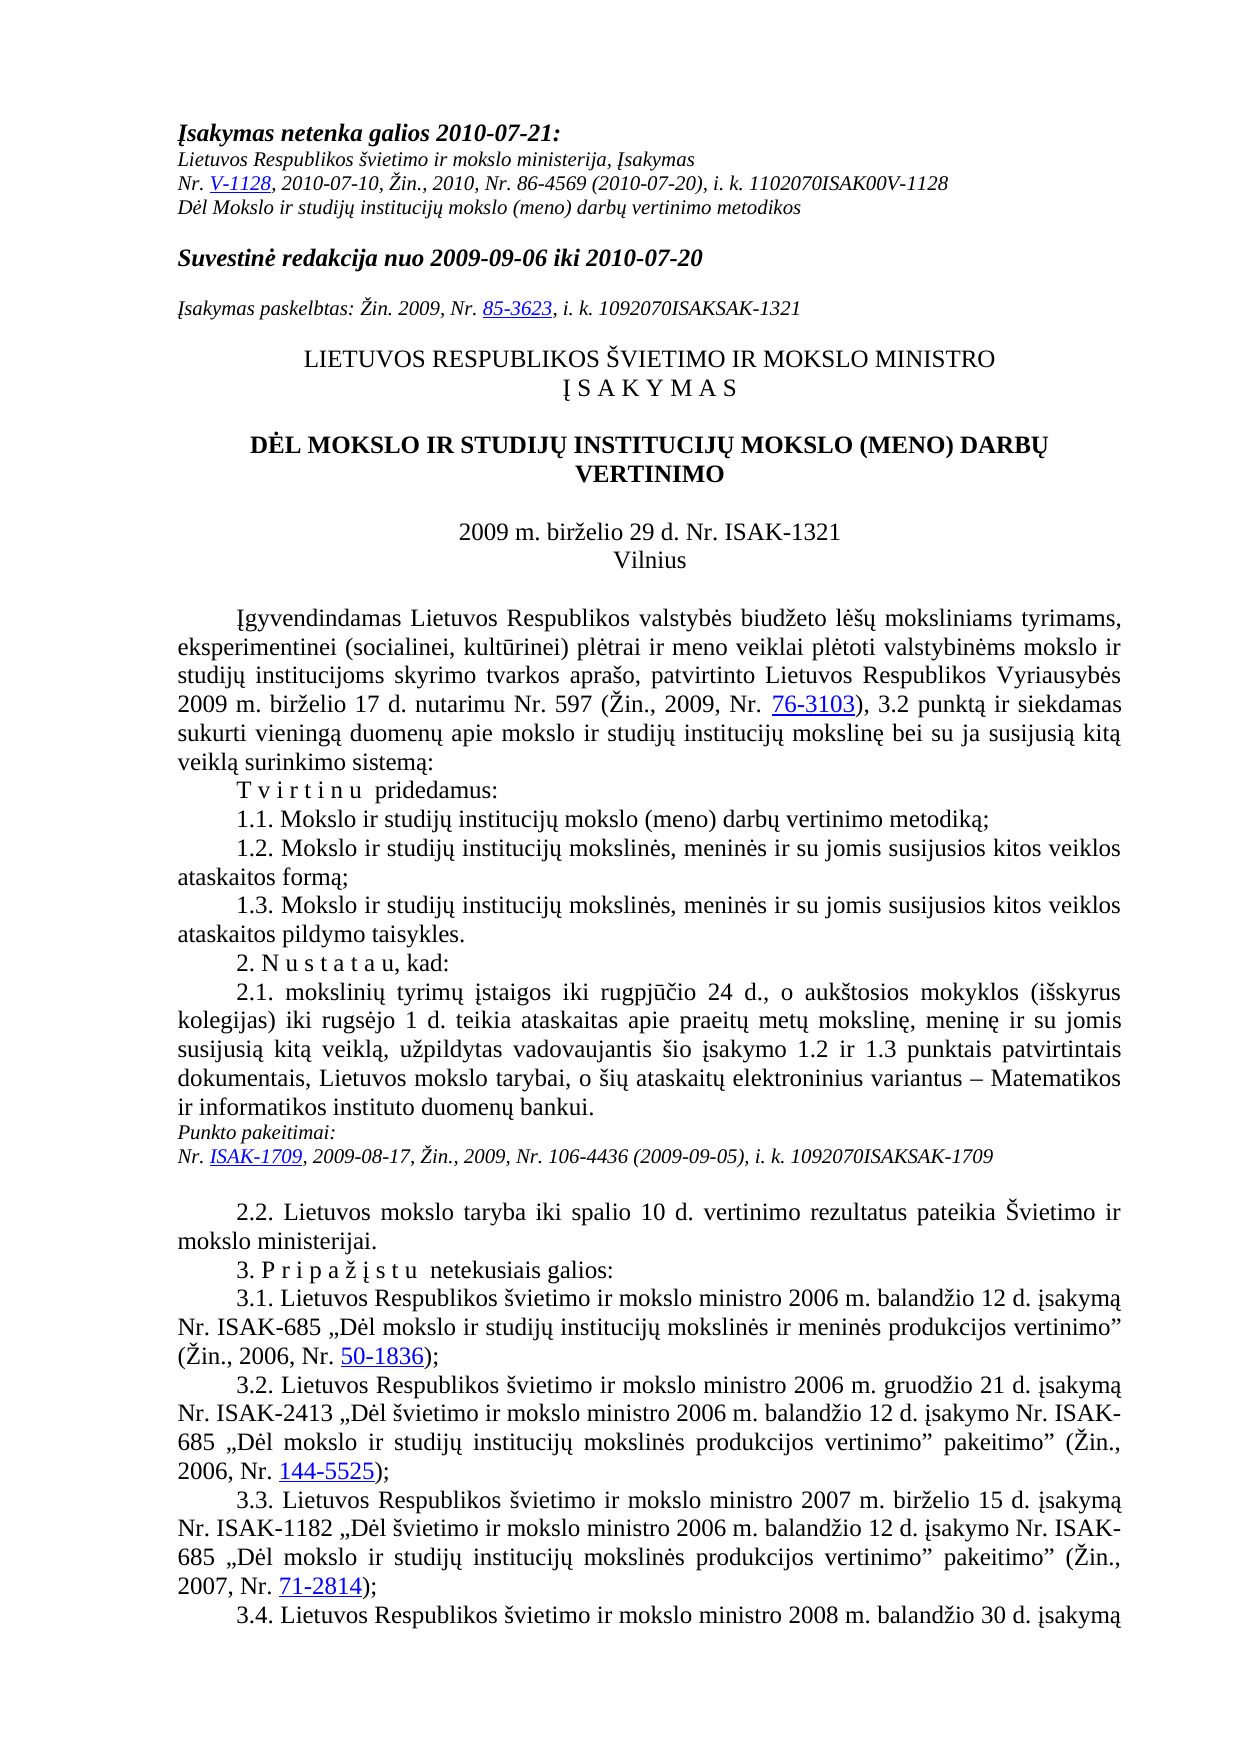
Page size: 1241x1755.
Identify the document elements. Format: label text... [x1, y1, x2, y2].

text Tvirtinu pridedamus: [177, 775, 1122, 804]
text 3.4. Lietuvos Respublikos švietimo ir mokslo ministro 2008 m. balandžio 30 d. įsakymą [177, 1600, 1122, 1628]
text 3.2. Lietuvos Respublikos švietimo ir mokslo ministro 2006 m. gruodžio 21 d. įsakymą Nr. ISAK-2413 „Dėl švietimo ir mokslo ministro 2006 m. balandžio 12 d. įsakymo Nr. ISAK-685 „Dėl mokslo ir studijų institucijų mokslinės produkcijos vertinimo” pakeitimo” (Žin., 2006, Nr. 144-5525); [177, 1370, 1122, 1485]
text Nr. ISAK-1709, 2009-08-17, Žin., 2009, Nr. 106-4436 (2009-09-05), i. k. 1092070ISAKSAK-1709 [177, 1144, 1122, 1168]
text Įsakymas netenka galios 2010-07-21: [177, 118, 1122, 147]
text Nr. V-1128, 2010-07-10, Žin., 2010, Nr. 86-4569 (2010-07-20), i. k. 1102070ISAK00V-1128 [177, 171, 1122, 195]
text ĮSAKYMAS [177, 373, 1122, 402]
text 3.1. Lietuvos Respublikos švietimo ir mokslo ministro 2006 m. balandžio 12 d. įsakymą Nr. ISAK-685 „Dėl mokslo ir studijų institucijų mokslinės ir meninės produkcijos vertinimo” (Žin., 2006, Nr. 50-1836); [177, 1283, 1122, 1370]
text Lietuvos Respublikos švietimo ir mokslo ministerija, Įsakymas [177, 147, 1122, 171]
text 2009 m. birželio 29 d. Nr. ISAK-1321 [177, 517, 1122, 545]
text 2.1. mokslinių tyrimų įstaigos iki rugpjūčio 24 d., o aukštosios mokyklos (išskyrus kolegijas) iki rugsėjo 1 d. teikia ataskaitas apie praeitų metų mokslinę, meninę ir su jomis susijusią kitą veiklą, užpildytas vadovaujantis šio įsakymo 1.2 ir 1.3 punktais patvirtintais dokumentais, Lietuvos mokslo tarybai, o šių ataskaitų elektroninius variantus – Matematikos ir informatikos instituto duomenų bankui. [177, 977, 1122, 1120]
text Punkto pakeitimai: [177, 1120, 1122, 1144]
text 2.2. Lietuvos mokslo taryba iki spalio 10 d. vertinimo rezultatus pateikia Švietimo ir mokslo ministerijai. [177, 1197, 1122, 1255]
text 1.2. Mokslo ir studijų institucijų mokslinės, meninės ir su jomis susijusios kitos veiklos ataskaitos formą; [177, 833, 1122, 890]
text Įsakymas paskelbtas: Žin. 2009, Nr. 85-3623, i. k. 1092070ISAKSAK-1321 [177, 296, 1122, 320]
text Dėl Mokslo ir studijų institucijų mokslo (meno) darbų vertinimo metodikos [177, 195, 1122, 219]
text LIETUVOS RESPUBLIKOS ŠVIETIMO IR MOKSLO MINISTRO [177, 344, 1122, 373]
text Suvestinė redakcija nuo 2009-09-06 iki 2010-07-20 [177, 243, 1122, 272]
text 1.1. Mokslo ir studijų institucijų mokslo (meno) darbų vertinimo metodiką; [177, 804, 1122, 833]
text 1.3. Mokslo ir studijų institucijų mokslinės, meninės ir su jomis susijusios kitos veiklos ataskaitos pildymo taisykles. [177, 890, 1122, 948]
text Vilnius [177, 545, 1122, 574]
text Įgyvendindamas Lietuvos Respublikos valstybės biudžeto lėšų moksliniams tyrimams, eksperimentinei (socialinei, kultūrinei) plėtrai ir meno veiklai plėtoti valstybinėms mokslo ir studijų institucijoms skyrimo tvarkos aprašo, patvirtinto Lietuvos Respublikos Vyriausybės 2009 m. birželio 17 d. nutarimu Nr. 597 (Žin., 2009, Nr. 76-3103), 3.2 punktą ir siekdamas sukurti vieningą duomenų apie mokslo ir studijų institucijų mokslinę bei su ja susijusią kitą veiklą surinkimo sistemą: [177, 603, 1122, 775]
text 2. Nustatau, kad: [177, 948, 1122, 977]
text 3. Pripažįstu netekusiais galios: [177, 1255, 1122, 1283]
text 3.3. Lietuvos Respublikos švietimo ir mokslo ministro 2007 m. birželio 15 d. įsakymą Nr. ISAK-1182 „Dėl švietimo ir mokslo ministro 2006 m. balandžio 12 d. įsakymo Nr. ISAK-685 „Dėl mokslo ir studijų institucijų mokslinės produkcijos vertinimo” pakeitimo” (Žin., 2007, Nr. 71-2814); [177, 1485, 1122, 1600]
text DĖL MOKSLO IR STUDIJŲ INSTITUCIJŲ MOKSLo (meno) darbų VERTINIMO [177, 430, 1122, 488]
